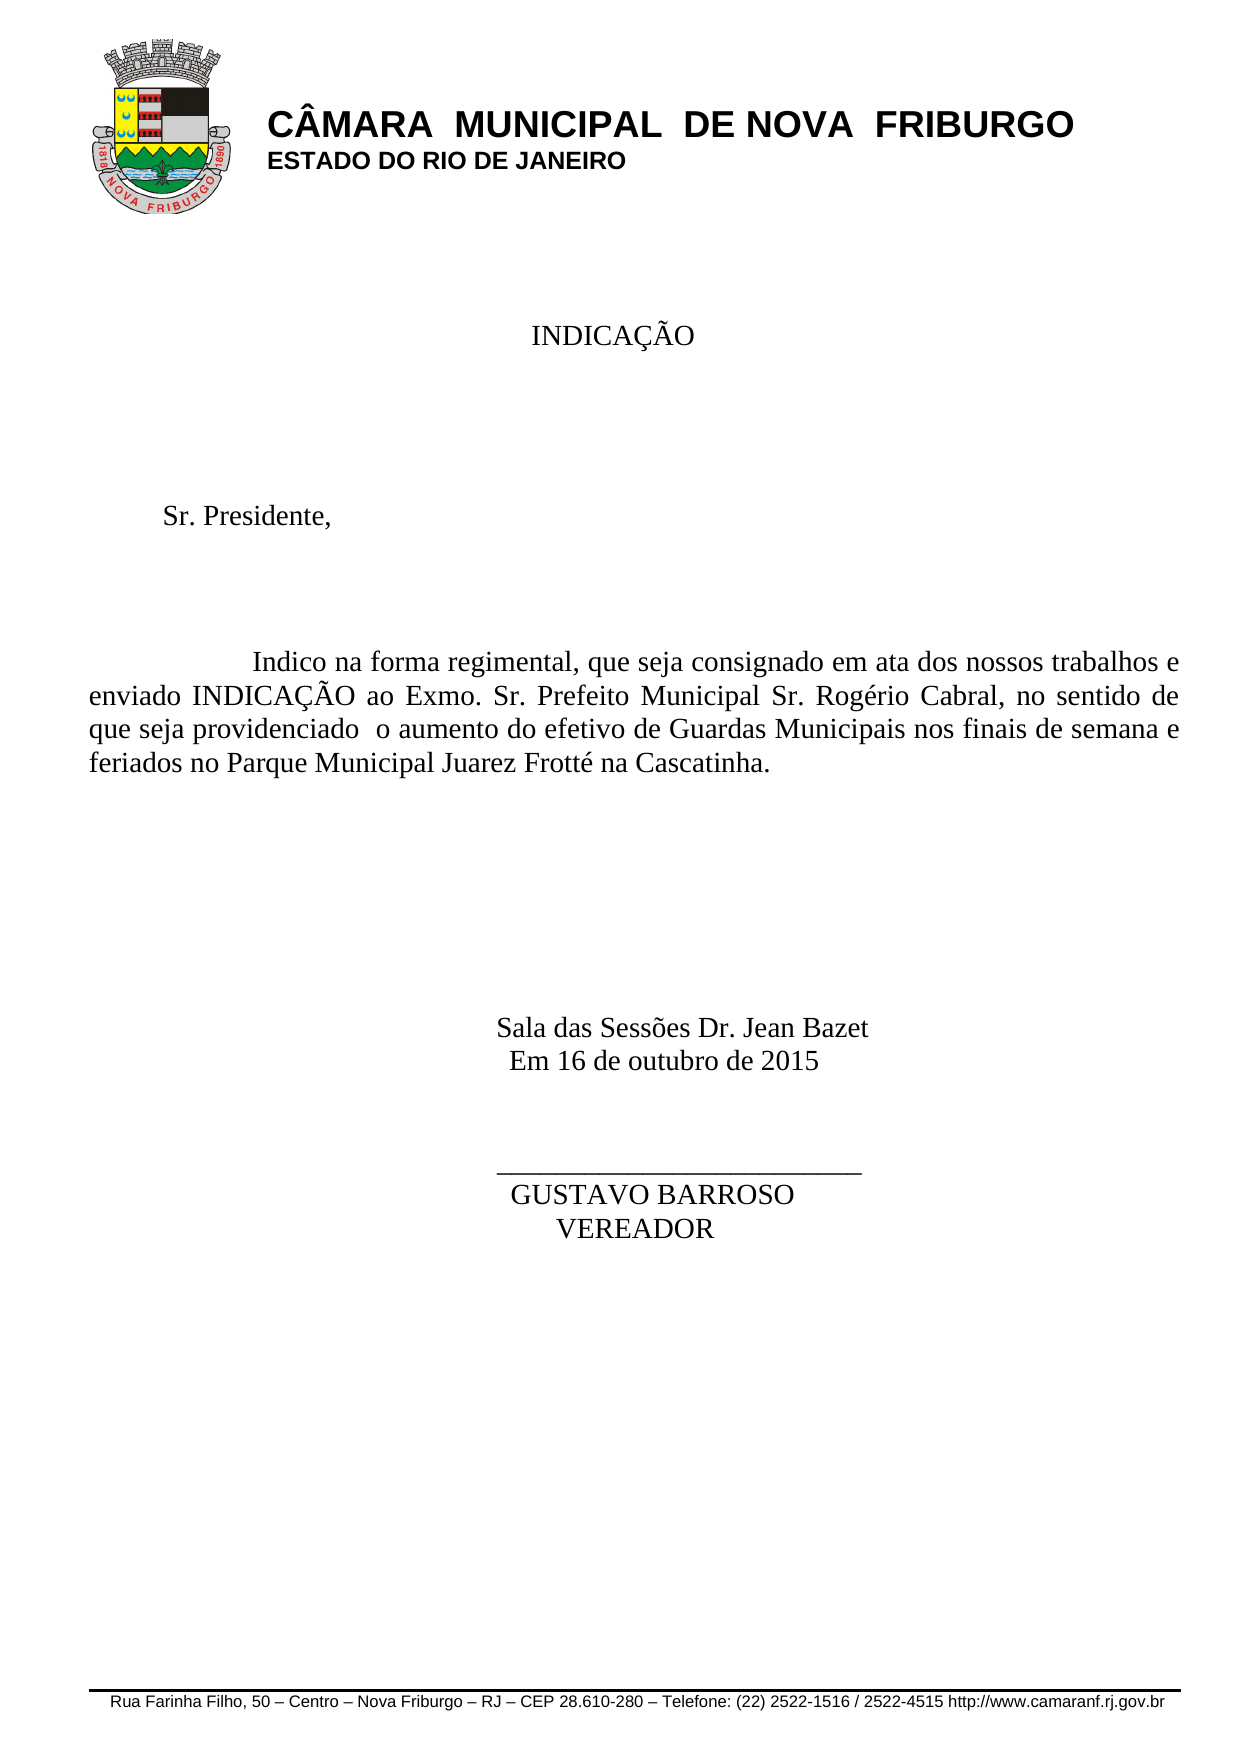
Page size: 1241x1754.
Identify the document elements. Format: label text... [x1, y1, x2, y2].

text INDICAÇÃO [89, 318, 1181, 352]
text Sr. Presidente, [89, 498, 1181, 531]
text VEREADOR [89, 1211, 1181, 1244]
text _________________________ [89, 1144, 1181, 1177]
text GUSTAVO BARROSO [89, 1177, 1181, 1211]
text Em 16 de outubro de 2015 [89, 1043, 1181, 1077]
text Indico na forma regimental, que seja consignado em ata dos nossos trabalhos e enviado INDICAÇÃO ao Exmo. Sr. Prefeito Municipal Sr. Rogério Cabral, no sentido de que seja providenciado o aumento do efetivo de Guardas Municipais nos finais de semana e feriados no Parque Municipal Juarez Frotté na Cascatinha. [89, 644, 1181, 779]
text Sala das Sessões Dr. Jean Bazet [89, 1010, 1181, 1043]
